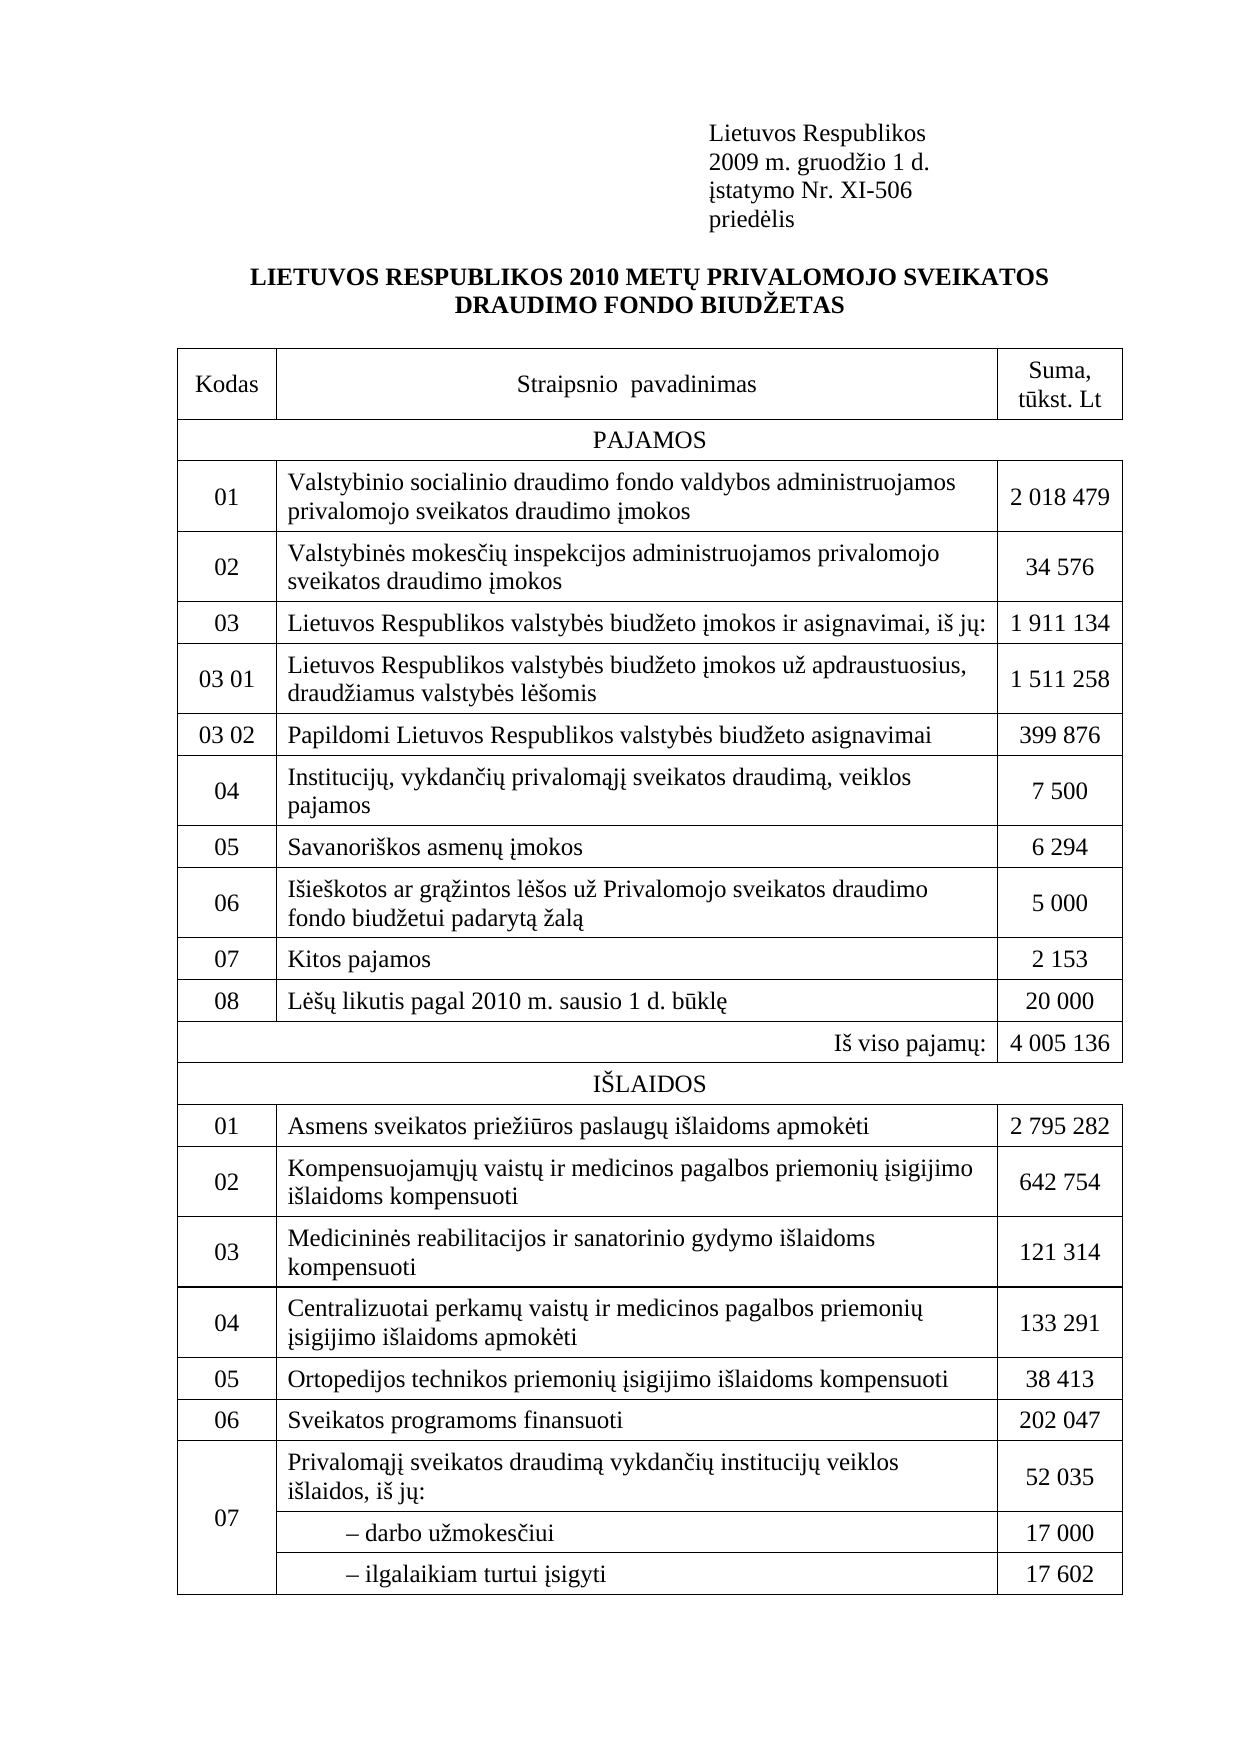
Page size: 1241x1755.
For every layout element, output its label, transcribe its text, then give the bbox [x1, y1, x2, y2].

table_cell 07 [178, 1441, 276, 1594]
table_cell 642 754 [998, 1147, 1122, 1216]
table_cell Iš viso pajamų: [178, 1022, 997, 1062]
table_cell Institucijų, vykdančių privalomąjį sveikatos draudimą, veiklos pajamos [277, 756, 997, 825]
table_cell Centralizuotai perkamų vaistų ir medicinos pagalbos priemonių įsigijimo išlaidoms apmokėti [277, 1288, 997, 1357]
table_cell Lietuvos Respublikos valstybės biudžeto įmokos už apdraustuosius, draudžiamus valstybės lėšomis [277, 644, 997, 713]
text 2009 m. gruodžio 1 d. [177, 147, 1122, 176]
table_cell Lėšų likutis pagal 2010 m. sausio 1 d. būklę [277, 980, 997, 1021]
table_cell 2 018 479 [998, 461, 1122, 531]
text įstatymo Nr. XI-506 [177, 176, 1122, 204]
table_cell 07 [178, 938, 276, 979]
text Lietuvos Respublikos [177, 118, 1122, 147]
table_cell 1 511 258 [998, 644, 1122, 713]
table_cell Sveikatos programoms finansuoti [277, 1400, 997, 1440]
table_cell 06 [178, 1400, 276, 1440]
table_cell 04 [178, 756, 276, 825]
table_cell 03 [178, 1217, 276, 1286]
table_cell 1 911 134 [998, 602, 1122, 643]
table_cell 03 01 [178, 644, 276, 713]
table_cell 01 [178, 1105, 276, 1146]
table_cell 133 291 [998, 1288, 1122, 1357]
table_cell Papildomi Lietuvos Respublikos valstybės biudžeto asignavimai [277, 714, 997, 755]
table_cell 01 [178, 461, 276, 531]
table_cell 52 035 [998, 1441, 1122, 1511]
table_cell 08 [178, 980, 276, 1021]
table_cell 05 [178, 826, 276, 867]
table_cell 2 795 282 [998, 1105, 1122, 1146]
table_cell 7 500 [998, 756, 1122, 825]
table_header Suma, tūkst. Lt [998, 349, 1122, 418]
table_cell 04 [178, 1288, 276, 1357]
table_cell 02 [178, 1147, 276, 1216]
table_cell 03 [178, 602, 276, 643]
table_cell PAJAMOS [178, 420, 1122, 460]
table_cell IŠLAIDOS [178, 1063, 1122, 1104]
table_cell 03 02 [178, 714, 276, 755]
table_cell 5 000 [998, 868, 1122, 937]
text LIETUVOS RESPUBLIKOS 2010 METŲ PRIVALOMOJO SVEIKATOS DRAUDIMO FONDO BIUDŽETAS [177, 262, 1122, 319]
table_cell Ortopedijos technikos priemonių įsigijimo išlaidoms kompensuoti [277, 1358, 997, 1398]
table_cell Privalomąjį sveikatos draudimą vykdančių institucijų veiklos išlaidos, iš jų: [277, 1441, 997, 1511]
table_cell 34 576 [998, 532, 1122, 601]
table_cell Išieškotos ar grąžintos lėšos už Privalomojo sveikatos draudimo fondo biudžetui padarytą žalą [277, 868, 997, 937]
table_cell Kitos pajamos [277, 938, 997, 979]
table_cell 399 876 [998, 714, 1122, 755]
table_header Kodas [178, 349, 276, 418]
table_cell Medicininės reabilitacijos ir sanatorinio gydymo išlaidoms kompensuoti [277, 1217, 997, 1286]
table_header Straipsnio pavadinimas [277, 349, 997, 418]
text priedėlis [177, 204, 1122, 233]
table_cell 06 [178, 868, 276, 937]
table_cell Valstybinio socialinio draudimo fondo valdybos administruojamos privalomojo sveikatos draudimo įmokos [277, 461, 997, 531]
table_cell 02 [178, 532, 276, 601]
table_cell 4 005 136 [998, 1022, 1122, 1062]
table_cell 17 602 [998, 1553, 1122, 1594]
table_cell Savanoriškos asmenų įmokos [277, 826, 997, 867]
table_cell 05 [178, 1358, 276, 1398]
table_cell Asmens sveikatos priežiūros paslaugų išlaidoms apmokėti [277, 1105, 997, 1146]
table_cell 17 000 [998, 1512, 1122, 1552]
table_cell 20 000 [998, 980, 1122, 1021]
table_cell 6 294 [998, 826, 1122, 867]
table_cell Valstybinės mokesčių inspekcijos administruojamos privalomojo sveikatos draudimo įmokos [277, 532, 997, 601]
table_cell Lietuvos Respublikos valstybės biudžeto įmokos ir asignavimai, iš jų: [277, 602, 997, 643]
table_cell – ilgalaikiam turtui įsigyti [277, 1553, 997, 1594]
table_cell 2 153 [998, 938, 1122, 979]
table_cell – darbo užmokesčiui [277, 1512, 997, 1552]
table_cell 121 314 [998, 1217, 1122, 1286]
table_cell Kompensuojamųjų vaistų ir medicinos pagalbos priemonių įsigijimo išlaidoms kompensuoti [277, 1147, 997, 1216]
table_cell 202 047 [998, 1400, 1122, 1440]
table_cell 38 413 [998, 1358, 1122, 1398]
